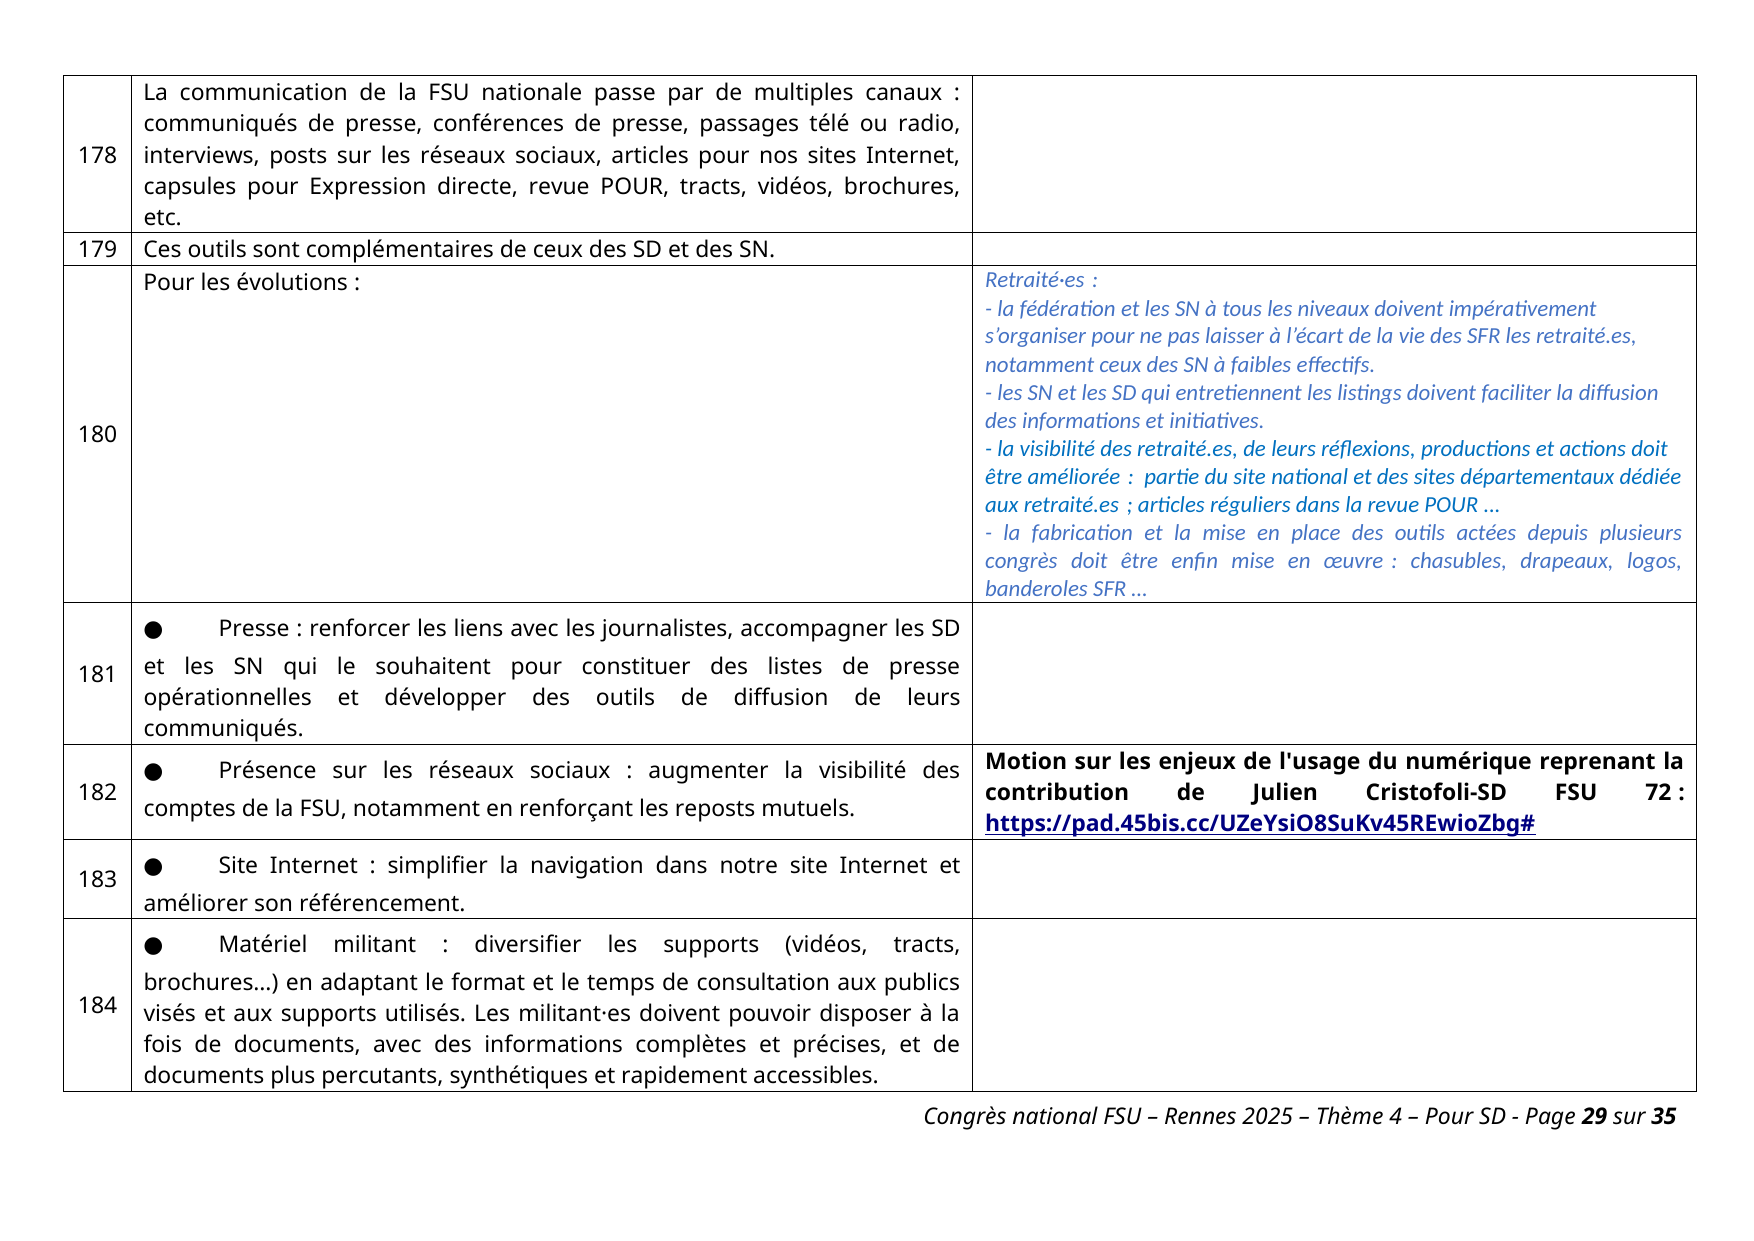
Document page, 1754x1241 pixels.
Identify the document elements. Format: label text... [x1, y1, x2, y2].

table_cell La communication de la FSU nationale passe par de multiples canaux : communiqués de presse, conférences de presse, passages télé ou radio, interviews, posts sur les réseaux sociaux, articles pour nos sites Internet, capsules pour Expression directe, revue POUR, tracts, vidéos, brochures, etc. [132, 76, 972, 232]
table_cell [973, 840, 1696, 918]
table_cell 181 [64, 603, 131, 744]
table_cell Pour les évolutions : [132, 266, 972, 602]
table_cell [973, 233, 1696, 264]
table_cell 183 [64, 840, 131, 918]
table_cell 178 [64, 76, 131, 232]
table_cell 180 [64, 266, 131, 602]
table_cell 184 [64, 919, 131, 1091]
table_cell Présence sur les réseaux sociaux : augmenter la visibilité des comptes de la FSU, notamment en renforçant les reposts mutuels. [132, 745, 972, 838]
table_cell Presse : renforcer les liens avec les journalistes, accompagner les SD et les SN qui le souhaitent pour constituer des listes de presse opérationnelles et développer des outils de diffusion de leurs communiqués. [132, 603, 972, 744]
table_cell [973, 603, 1696, 744]
table_cell Motion sur les enjeux de l'usage du numérique reprenant la contribution de Julien Cristofoli-SD FSU 72 : https://pad.45bis.cc/UZeYsiO8SuKv45REwioZbg# [973, 745, 1696, 838]
table_cell Matériel militant : diversifier les supports (vidéos, tracts, brochures…) en adaptant le format et le temps de consultation aux publics visés et aux supports utilisés. Les militant·es doivent pouvoir disposer à la fois de documents, avec des informations complètes et précises, et de documents plus percutants, synthétiques et rapidement accessibles. [132, 919, 972, 1091]
table_cell Site Internet : simplifier la navigation dans notre site Internet et améliorer son référencement. [132, 840, 972, 918]
table_cell 182 [64, 745, 131, 838]
table_cell Retraité·es : - la fédération et les SN à tous les niveaux doivent impérativement s’organiser pour ne pas laisser à l’écart de la vie des SFR les retraité.es, notamment ceux des SN à faibles effectifs. - les SN et les SD qui entretiennent les listings doivent faciliter la diffusion des informations et initiatives. - la visibilité des retraité.es, de leurs réflexions, productions et actions doit être améliorée : partie du site national et des sites départementaux dédiée aux retraité.es ; articles réguliers dans la revue POUR ... - la fabrication et la mise en place des outils actées depuis plusieurs congrès doit être enfin mise en œuvre : chasubles, drapeaux, logos, banderoles SFR … [973, 266, 1696, 602]
table_cell Ces outils sont complémentaires de ceux des SD et des SN. [132, 233, 972, 264]
table_cell [973, 76, 1696, 232]
table_cell 179 [64, 233, 131, 264]
table_cell [973, 919, 1696, 1091]
